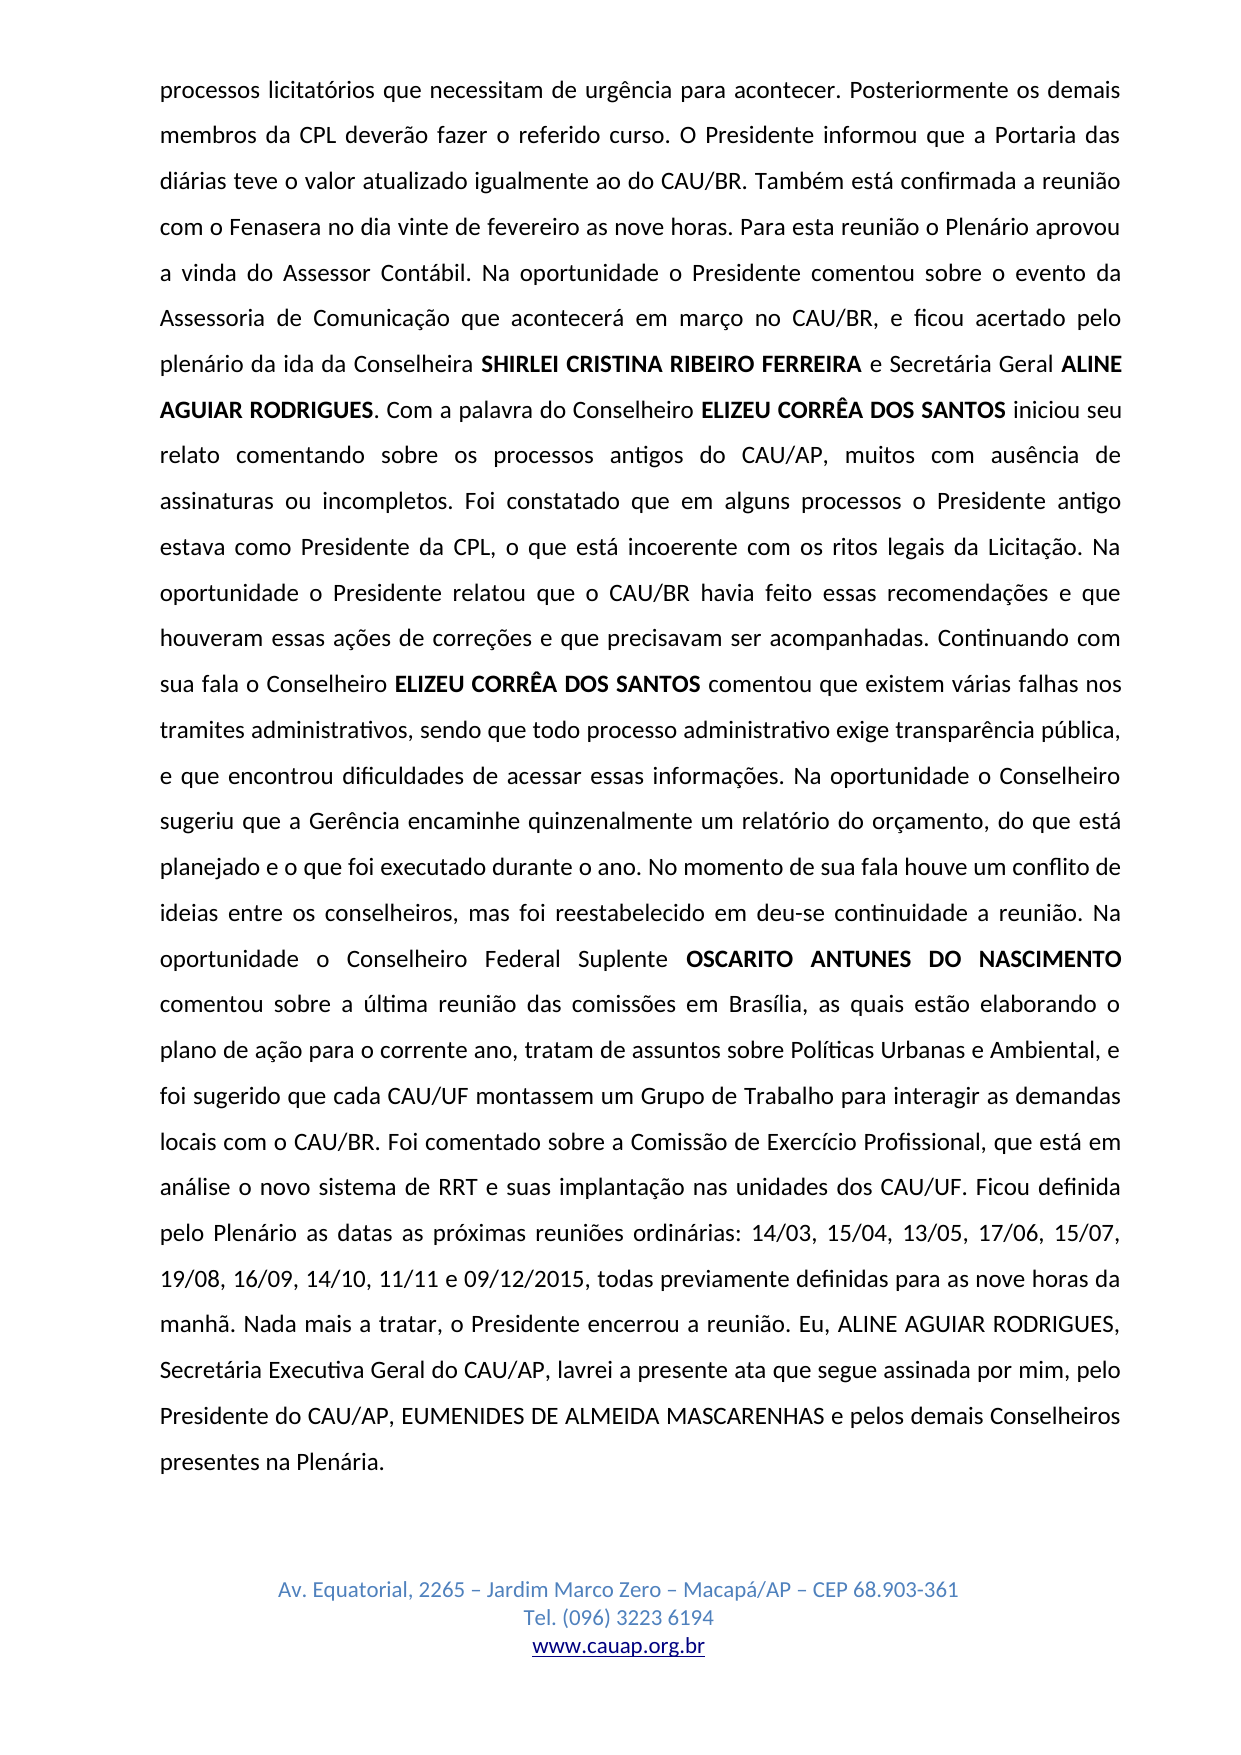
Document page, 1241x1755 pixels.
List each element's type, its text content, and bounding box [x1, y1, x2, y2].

text processos licitatórios que necessitam de urgência para acontecer. Posteriormente os demais membros da CPL deverão fazer o referido curso. O Presidente informou que a Portaria das diárias teve o valor atualizado igualmente ao do CAU/BR. Também está confirmada a reunião com o Fenasera no dia vinte de fevereiro as nove horas. Para esta reunião o Plenário aprovou a vinda do Assessor Contábil. Na oportunidade o Presidente comentou sobre o evento da Assessoria de Comunicação que acontecerá em março no CAU/BR, e ficou acertado pelo plenário da ida da Conselheira SHIRLEI CRISTINA RIBEIRO FERREIRA e Secretária Geral ALINE AGUIAR RODRIGUES. Com a palavra do Conselheiro ELIZEU CORRÊA DOS SANTOS iniciou seu relato comentando sobre os processos antigos do CAU/AP, muitos com ausência de assinaturas ou incompletos. Foi constatado que em alguns processos o Presidente antigo estava como Presidente da CPL, o que está incoerente com os ritos legais da Licitação. Na oportunidade o Presidente relatou que o CAU/BR havia feito essas recomendações e que houveram essas ações de correções e que precisavam ser acompanhadas. Continuando com sua fala o Conselheiro ELIZEU CORRÊA DOS SANTOS comentou que existem várias falhas nos tramites administrativos, sendo que todo processo administrativo exige transparência pública, e que encontrou dificuldades de acessar essas informações. Na oportunidade o Conselheiro sugeriu que a Gerência encaminhe quinzenalmente um relatório do orçamento, do que está planejado e o que foi executado durante o ano. No momento de sua fala houve um conflito de ideias entre os conselheiros, mas foi reestabelecido em deu-se continuidade a reunião. Na oportunidade o Conselheiro Federal Suplente OSCARITO ANTUNES DO NASCIMENTO comentou sobre a última reunião das comissões em Brasília, as quais estão elaborando o plano de ação para o corrente ano, tratam de assuntos sobre Políticas Urbanas e Ambiental, e foi sugerido que cada CAU/UF montassem um Grupo de Trabalho para interagir as demandas locais com o CAU/BR. Foi comentado sobre a Comissão de Exercício Profissional, que está em análise o novo sistema de RRT e suas implantação nas unidades dos CAU/UF. Ficou definida pelo Plenário as datas as próximas reuniões ordinárias: 14/03, 15/04, 13/05, 17/06, 15/07, 19/08, 16/09, 14/10, 11/11 e 09/12/2015, todas previamente definidas para as nove horas da manhã. Nada mais a tratar, o Presidente encerrou a reunião. Eu, ALINE AGUIAR RODRIGUES, Secretária Executiva Geral do CAU/AP, lavrei a presente ata que segue assinada por mim, pelo Presidente do CAU/AP, EUMENIDES DE ALMEIDA MASCARENHAS e pelos demais Conselheiros presentes na Plenária. [159, 74, 1122, 1476]
